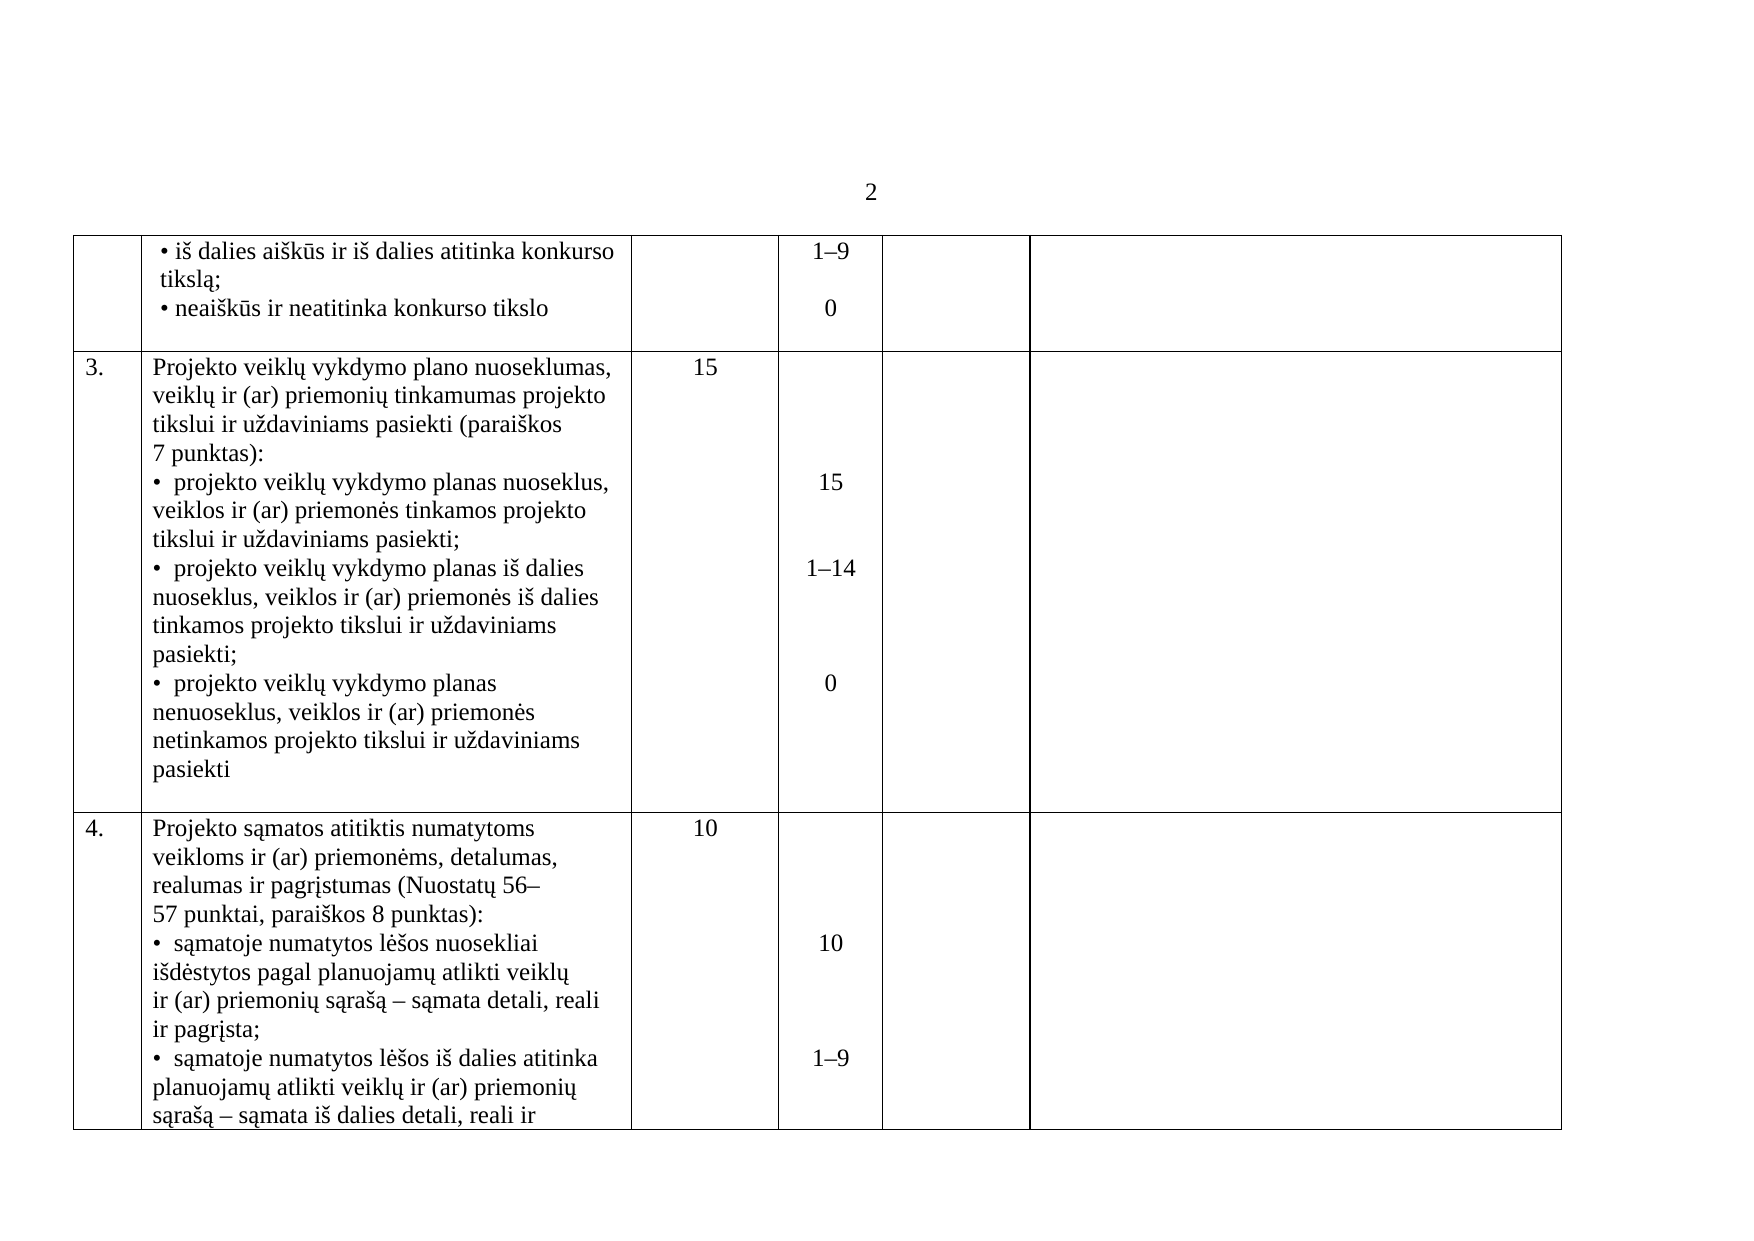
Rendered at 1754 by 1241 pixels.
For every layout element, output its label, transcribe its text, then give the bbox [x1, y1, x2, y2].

table_cell Projekto veiklų vykdymo plano nuoseklumas, veiklų ir (ar) priemonių tinkamumas projekto tikslui ir uždaviniams pasiekti (paraiškos 7 punktas): • projekto veiklų vykdymo planas nuoseklus, veiklos ir (ar) priemonės tinkamos projekto tikslui ir uždaviniams pasiekti; • projekto veiklų vykdymo planas iš dalies nuoseklus, veiklos ir (ar) priemonės iš dalies tinkamos projekto tikslui ir uždaviniams pasiekti; • projekto veiklų vykdymo planas nenuoseklus, veiklos ir (ar) priemonės netinkamos projekto tikslui ir uždaviniams pasiekti [142, 352, 631, 812]
table_cell 15 1–14 0 [779, 352, 882, 812]
table_cell 10 [632, 813, 778, 1129]
table_cell [1031, 813, 1561, 1129]
table_cell [1031, 352, 1561, 812]
table_cell 4. [74, 813, 141, 1129]
table_cell Projekto sąmatos atitiktis numatytoms veikloms ir (ar) priemonėms, detalumas, realumas ir pagrįstumas (Nuostatų 56–57 punktai, paraiškos 8 punktas): • sąmatoje numatytos lėšos nuosekliai išdėstytos pagal planuojamų atlikti veiklų ir (ar) priemonių sąrašą – sąmata detali, reali ir pagrįsta; • sąmatoje numatytos lėšos iš dalies atitinka planuojamų atlikti veiklų ir (ar) priemonių sąrašą – sąmata iš dalies detali, reali ir [142, 813, 631, 1129]
table_cell [883, 813, 1029, 1129]
table_cell [883, 236, 1029, 351]
table_cell • iš dalies aiškūs ir iš dalies atitinka konkurso tikslą; • neaiškūs ir neatitinka konkurso tikslo [142, 236, 631, 351]
table_cell 1–9 0 [779, 236, 882, 351]
table_cell 10 1–9 [779, 813, 882, 1129]
table_cell [74, 236, 141, 351]
table_cell [1031, 236, 1561, 351]
table_cell [883, 352, 1029, 812]
table_cell 3. [74, 352, 141, 812]
table_cell [632, 236, 778, 351]
table_cell 15 [632, 352, 778, 812]
